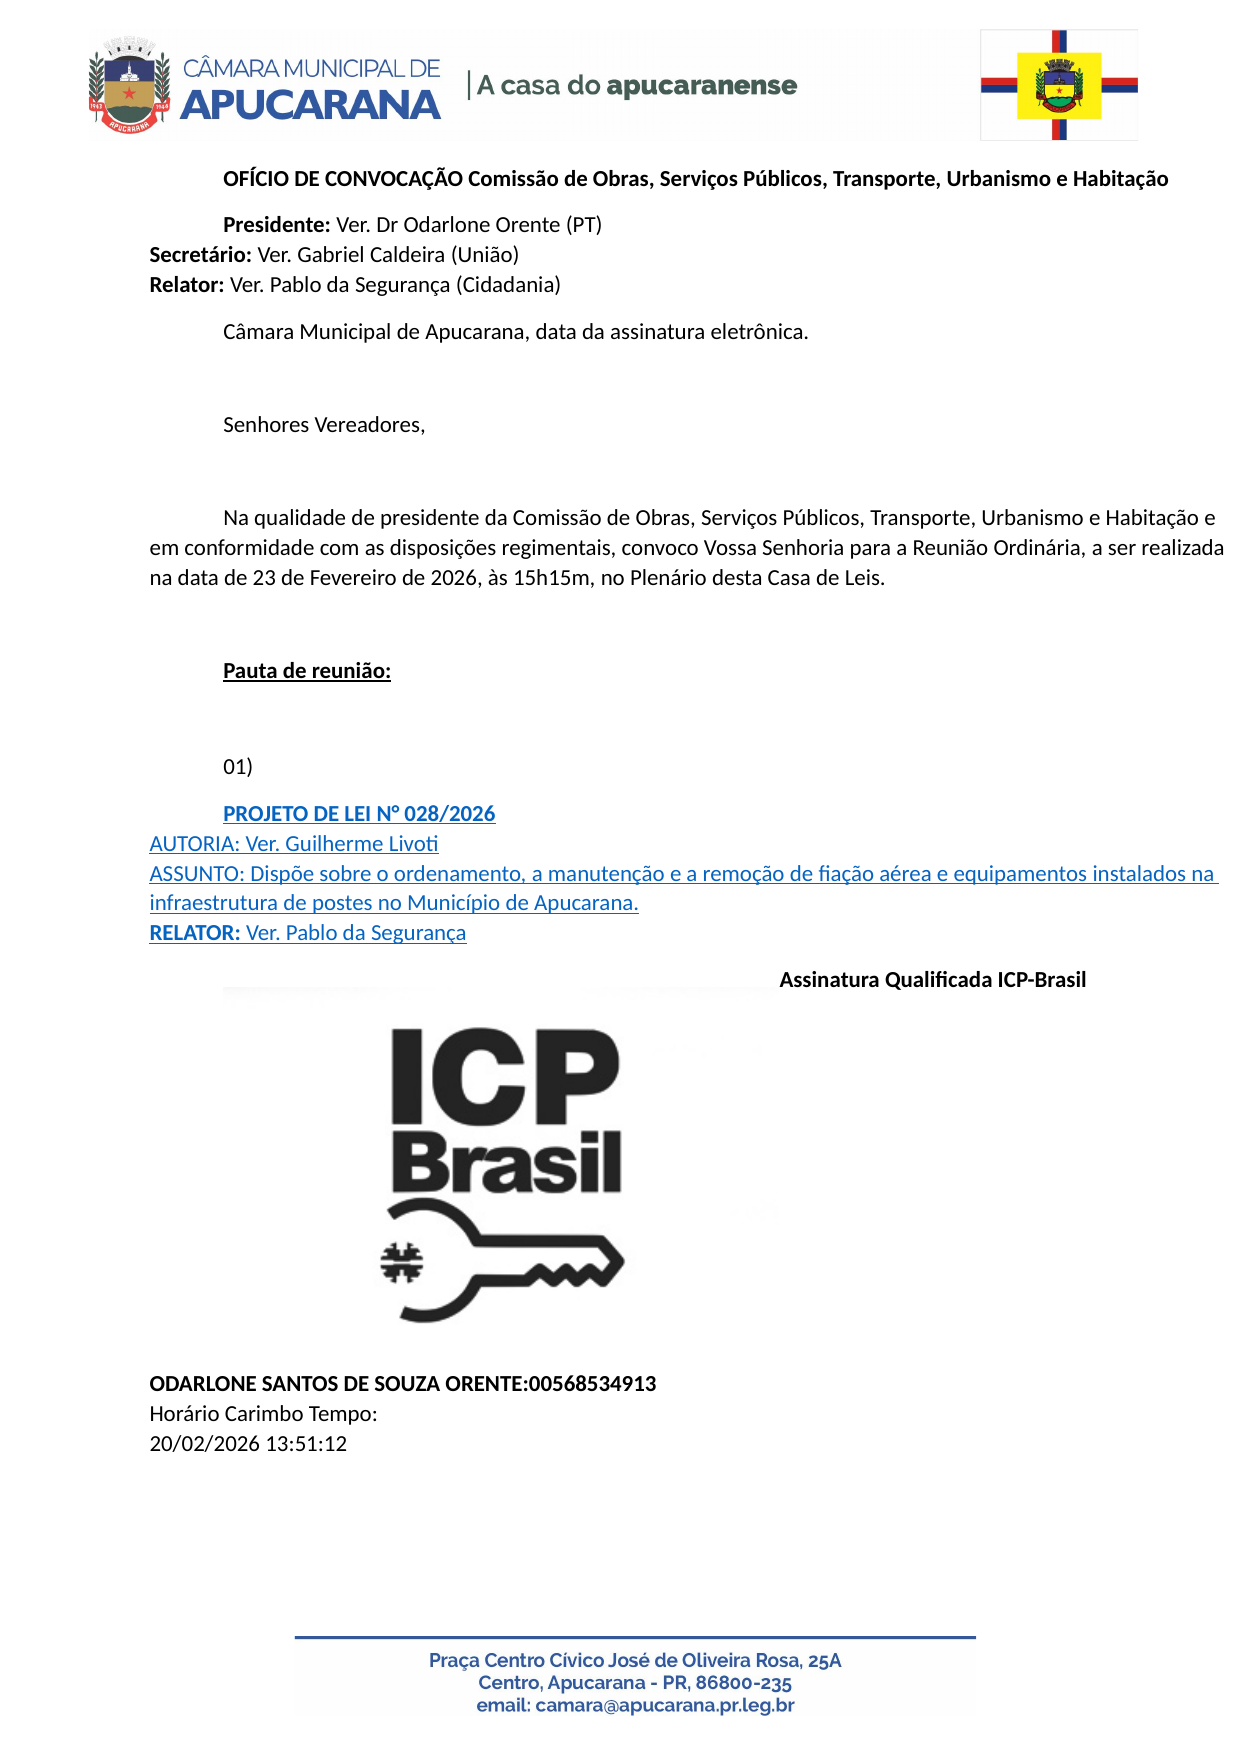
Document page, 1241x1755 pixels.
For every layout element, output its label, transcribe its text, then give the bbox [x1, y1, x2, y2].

table_cell 01) PROJETO DE LEI N° 028/2026 AUTORIA: Ver. Guilherme Livoti ASSUNTO: Dispõe sobre o ordenamento, a manutenção e a remoção de fiação aérea e equipamentos instalados na infraestrutura de postes no Município de Apucarana. RELATOR: Ver. Pablo da Segurança Assinatura Qualificada ICP-Brasil ODARLONE SANTOS DE SOUZA ORENTE:00568534913 Horário Carimbo Tempo: 20/02/2026 13:51:12 [148, 751, 1241, 1477]
table_header OFÍCIO DE CONVOCAÇÃO Comissão de Obras, Serviços Públicos, Transporte, Urbanismo e Habitação Presidente: Ver. Dr Odarlone Orente (PT) Secretário: Ver. Gabriel Caldeira (União) Relator: Ver. Pablo da Segurança (Cidadania) Câmara Municipal de Apucarana, data da assinatura eletrônica. Senhores Vereadores, Na qualidade de presidente da Comissão de Obras, Serviços Públicos, Transporte, Urbanismo e Habitação e em conformidade com as disposições regimentais, convoco Vossa Senhoria para a Reunião Ordinária, a ser realizada na data de 23 de Fevereiro de 2026, às 15h15m, no Plenário desta Casa de Leis. Pauta de reunião: [148, 163, 1241, 751]
